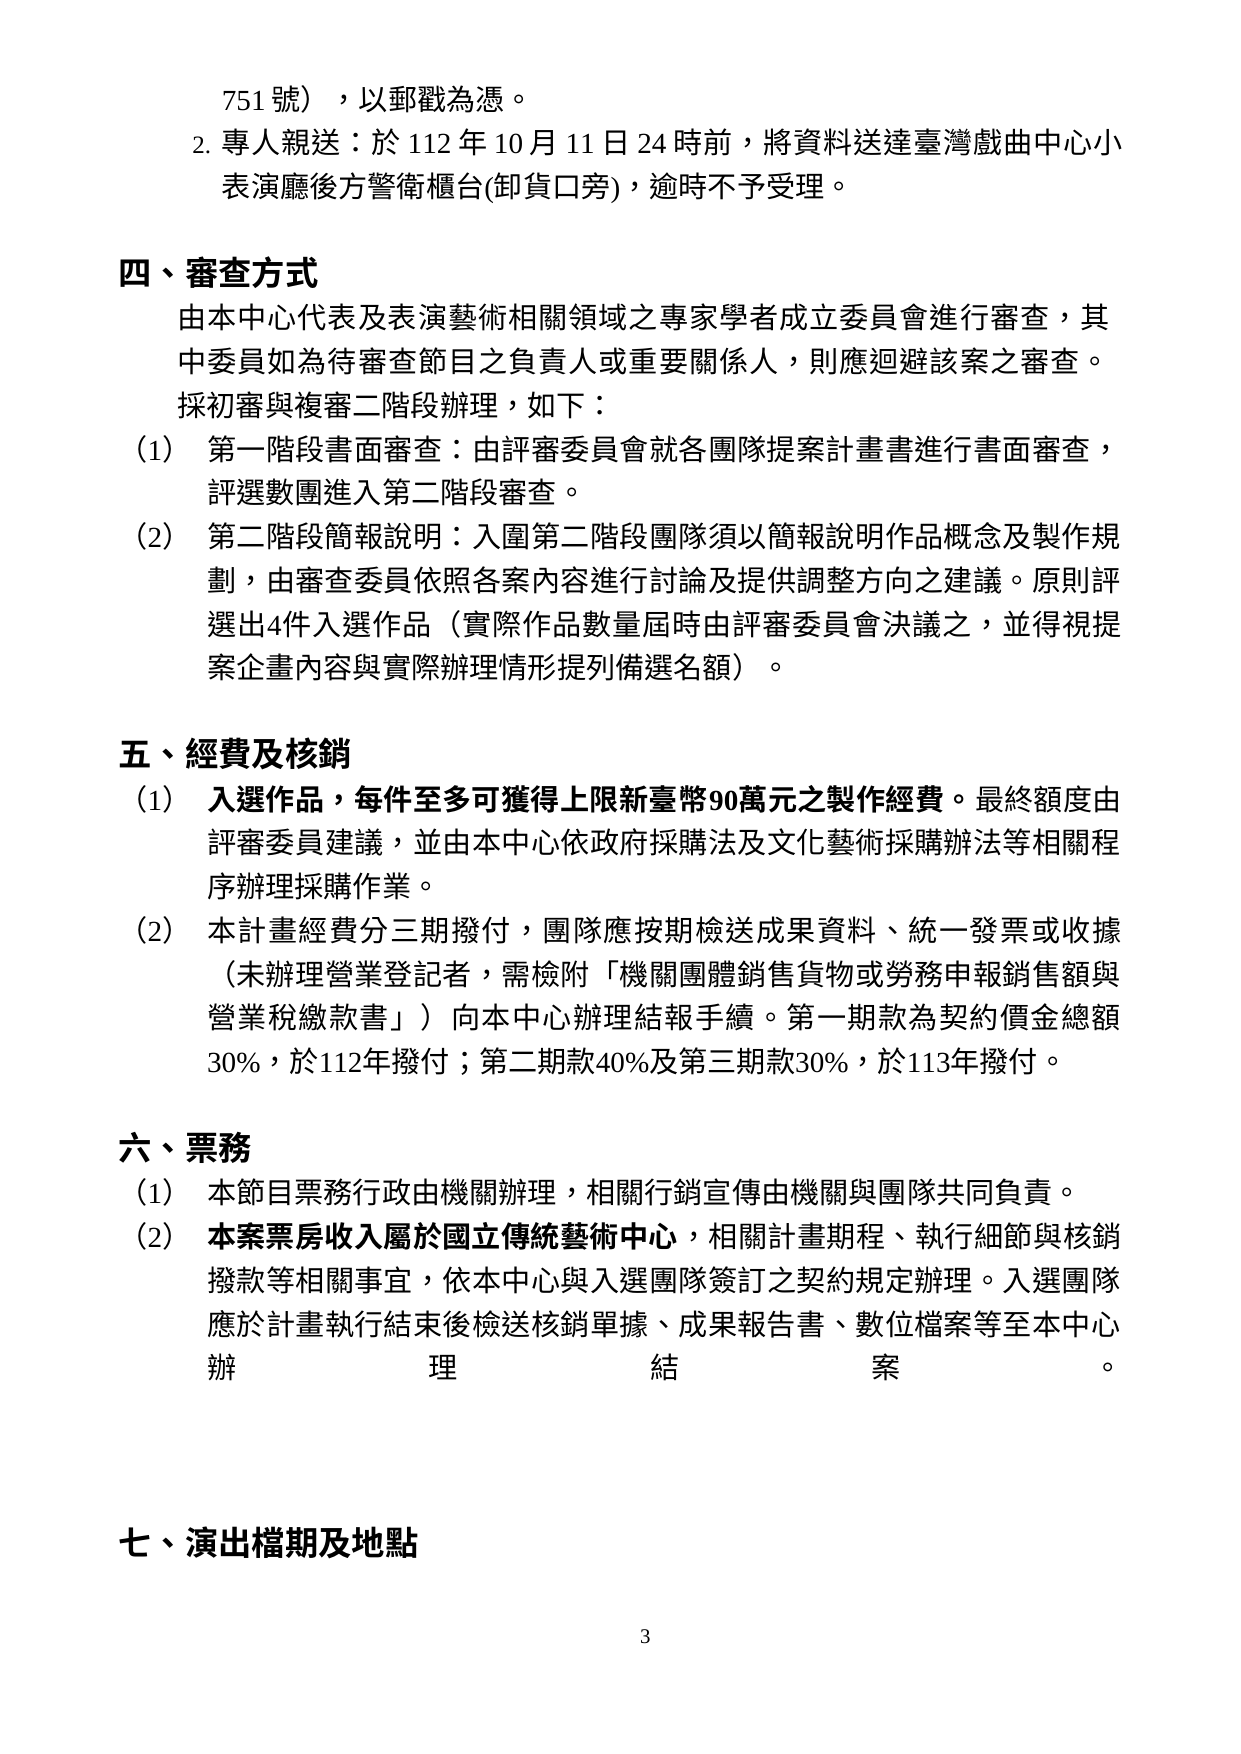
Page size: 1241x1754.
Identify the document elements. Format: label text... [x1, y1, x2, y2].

list 751號），以郵戳為憑。 [192, 75, 1122, 119]
list 本計畫經費分三期撥付，團隊應按期檢送成果資料、統一發票或收據（未辦理營業登記者，需檢附「機關團體銷售貨物或勞務申報銷售額與營業稅繳款書」）向本中心辦理結報手續。第一期款為契約價金總額30%，於112年撥付；第二期款40%及第三期款30%，於113年撥付。 [118, 906, 1122, 1081]
list 專人親送：於112年10月11日24時前，將資料送達臺灣戲曲中心小表演廳後方警衛櫃台(卸貨口旁)，逾時不予受理。 [192, 119, 1122, 206]
list 本案票房收入屬於國立傳統藝術中心，相關計畫期程、執行細節與核銷撥款等相關事宜，依本中心與入選團隊簽訂之契約規定辦理。入選團隊應於計畫執行結束後檢送核銷單據、成果報告書、數位檔案等至本中心辦理結案。 [118, 1212, 1122, 1431]
text 四、審查方式 [118, 250, 1109, 294]
text 六、票務 [118, 1125, 1122, 1169]
list 第二階段簡報說明：入圍第二階段團隊須以簡報說明作品概念及製作規劃，由審查委員依照各案內容進行討論及提供調整方向之建議。原則評選出4件入選作品（實際作品數量屆時由評審委員會決議之，並得視提案企畫內容與實際辦理情形提列備選名額）。 [118, 512, 1122, 687]
text 七、演出檔期及地點 [118, 1519, 1122, 1564]
text 由本中心代表及表演藝術相關領域之專家學者成立委員會進行審查，其中委員如為待審查節目之負責人或重要關係人，則應迴避該案之審查。採初審與複審二階段辦理，如下： [177, 294, 1109, 425]
text 五、經費及核銷 [118, 731, 1122, 775]
list 第一階段書面審查：由評審委員會就各團隊提案計畫書進行書面審查，評選數團進入第二階段審查。 [118, 425, 1122, 512]
list 本節目票務行政由機關辦理，相關行銷宣傳由機關與團隊共同負責。 [118, 1169, 1122, 1212]
list 入選作品，每件至多可獲得上限新臺幣90萬元之製作經費。最終額度由評審委員建議，並由本中心依政府採購法及文化藝術採購辦法等相關程序辦理採購作業。 [118, 775, 1122, 906]
